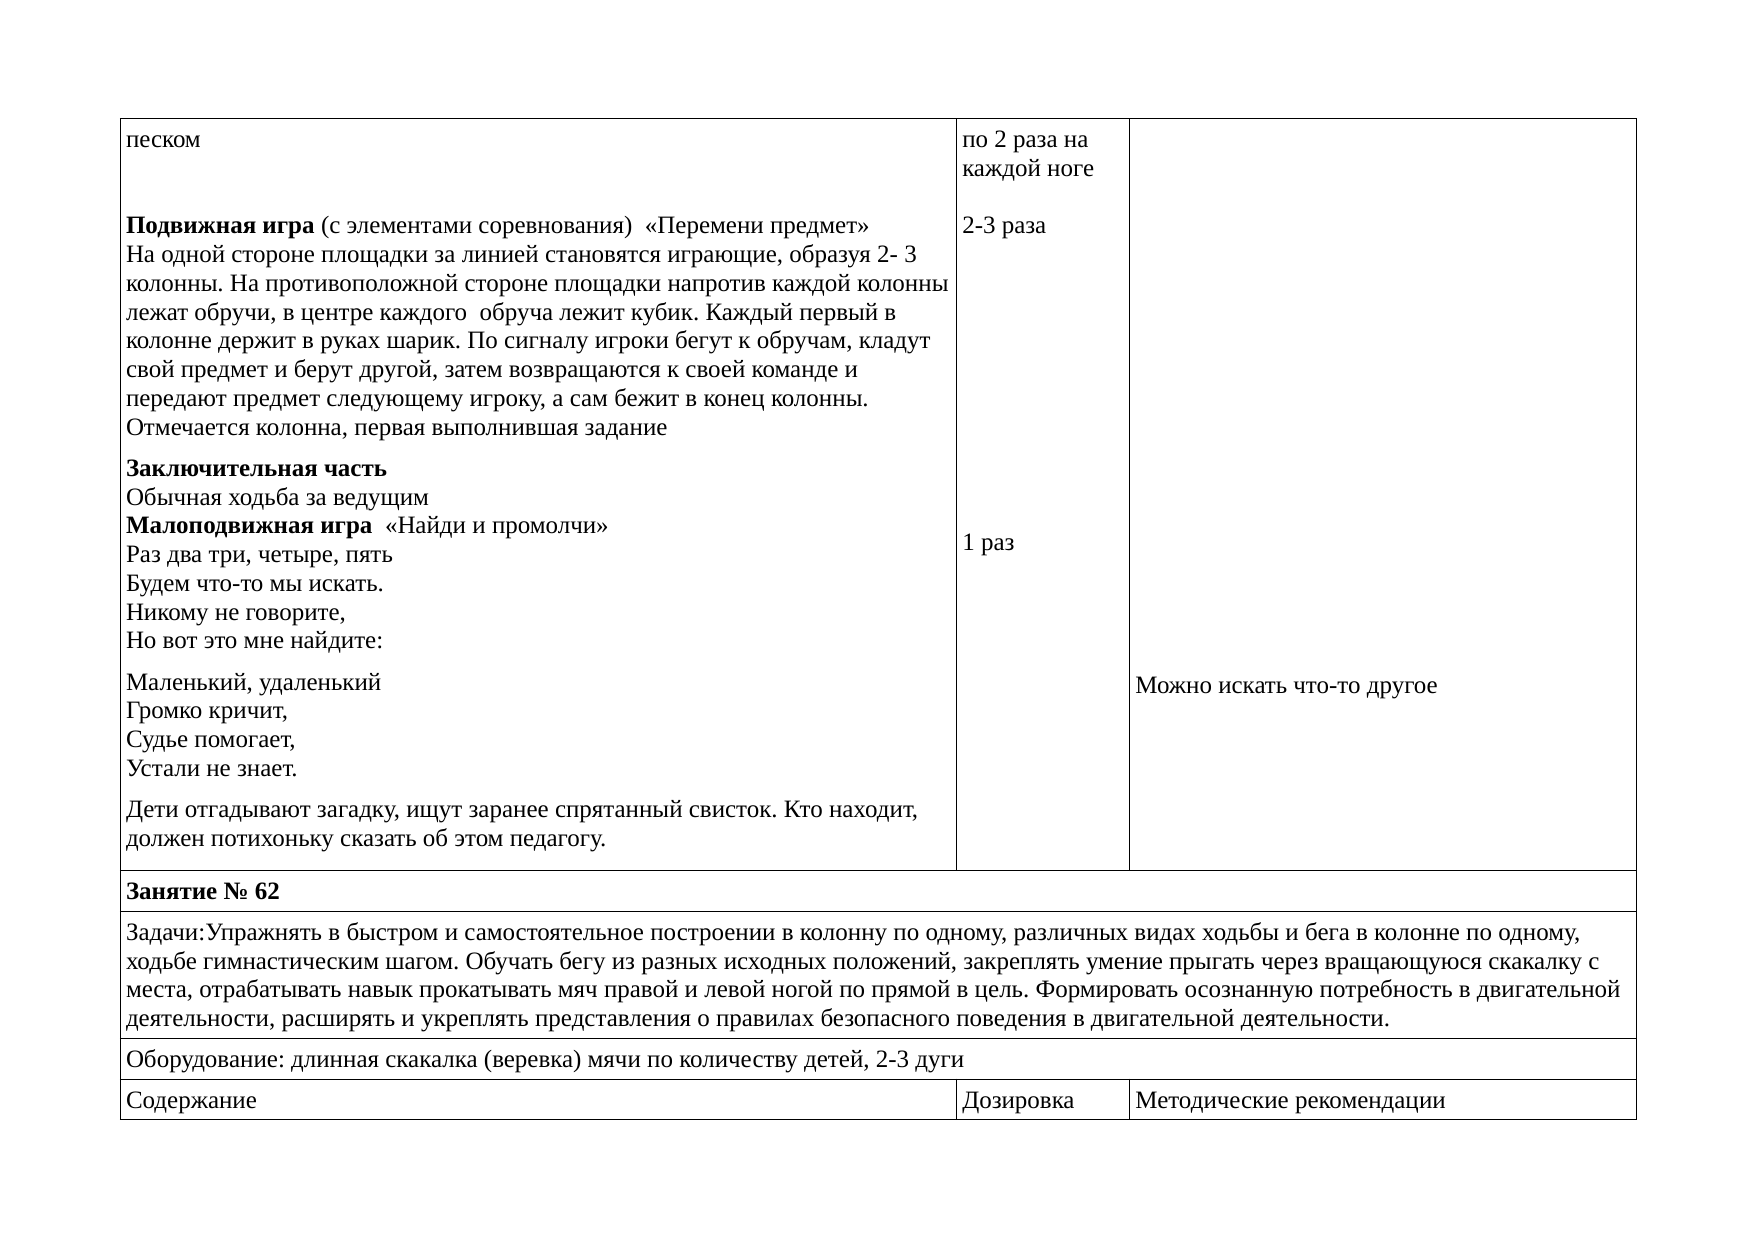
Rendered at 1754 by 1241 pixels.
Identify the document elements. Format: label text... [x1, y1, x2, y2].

table_cell песком Подвижная игра (с элементами соревнования) «Перемени предмет» На одной стороне площадки за линией становятся играющие, образуя 2- 3 колонны. На противоположной стороне площадки напротив каждой колонны лежат обручи, в центре каждого обруча лежит кубик. Каждый первый в колонне держит в руках шарик. По сигналу игроки бегут к обручам, кладут свой предмет и берут другой, затем возвращаются к своей команде и передают предмет следующему игроку, а сам бежит в конец колонны. Отмечается колонна, первая выполнившая задание Заключительная часть Обычная ходьба за ведущим Малоподвижная игра «Найди и промолчи» Раз два три, четыре, пять Будем что-то мы искать. Никому не говорите, Но вот это мне найдите: Маленький, удаленький Громко кричит, Судье помогает, Устали не знает. Дети отгадывают загадку, ищут заранее спрятанный свисток. Кто находит, должен потихоньку сказать об этом педагогу. [121, 119, 956, 870]
table_cell Методические рекомендации [1130, 1080, 1636, 1119]
table_cell по 2 раза на каждой ноге 2-3 раза 1 раз [957, 119, 1129, 870]
table_cell Занятие № 62 [121, 871, 1636, 911]
table_cell Задачи:Упражнять в быстром и самостоятельное построении в колонну по одному, различных видах ходьбы и бега в колонне по одному, ходьбе гимнастическим шагом. Обучать бегу из разных исходных положений, закреплять умение прыгать через вращающуюся скакалку с места, отрабатывать навык прокатывать мяч правой и левой ногой по прямой в цель. Формировать осознанную потребность в двигательной деятельности, расширять и укреплять представления о правилах безопасного поведения в двигательной деятельности. [121, 912, 1636, 1038]
table_cell Оборудование: длинная скакалка (веревка) мячи по количеству детей, 2-3 дуги [121, 1039, 1636, 1078]
table_cell Содержание [121, 1080, 956, 1119]
table_cell Можно искать что-то другое [1130, 119, 1636, 870]
table_cell Дозировка [957, 1080, 1129, 1119]
